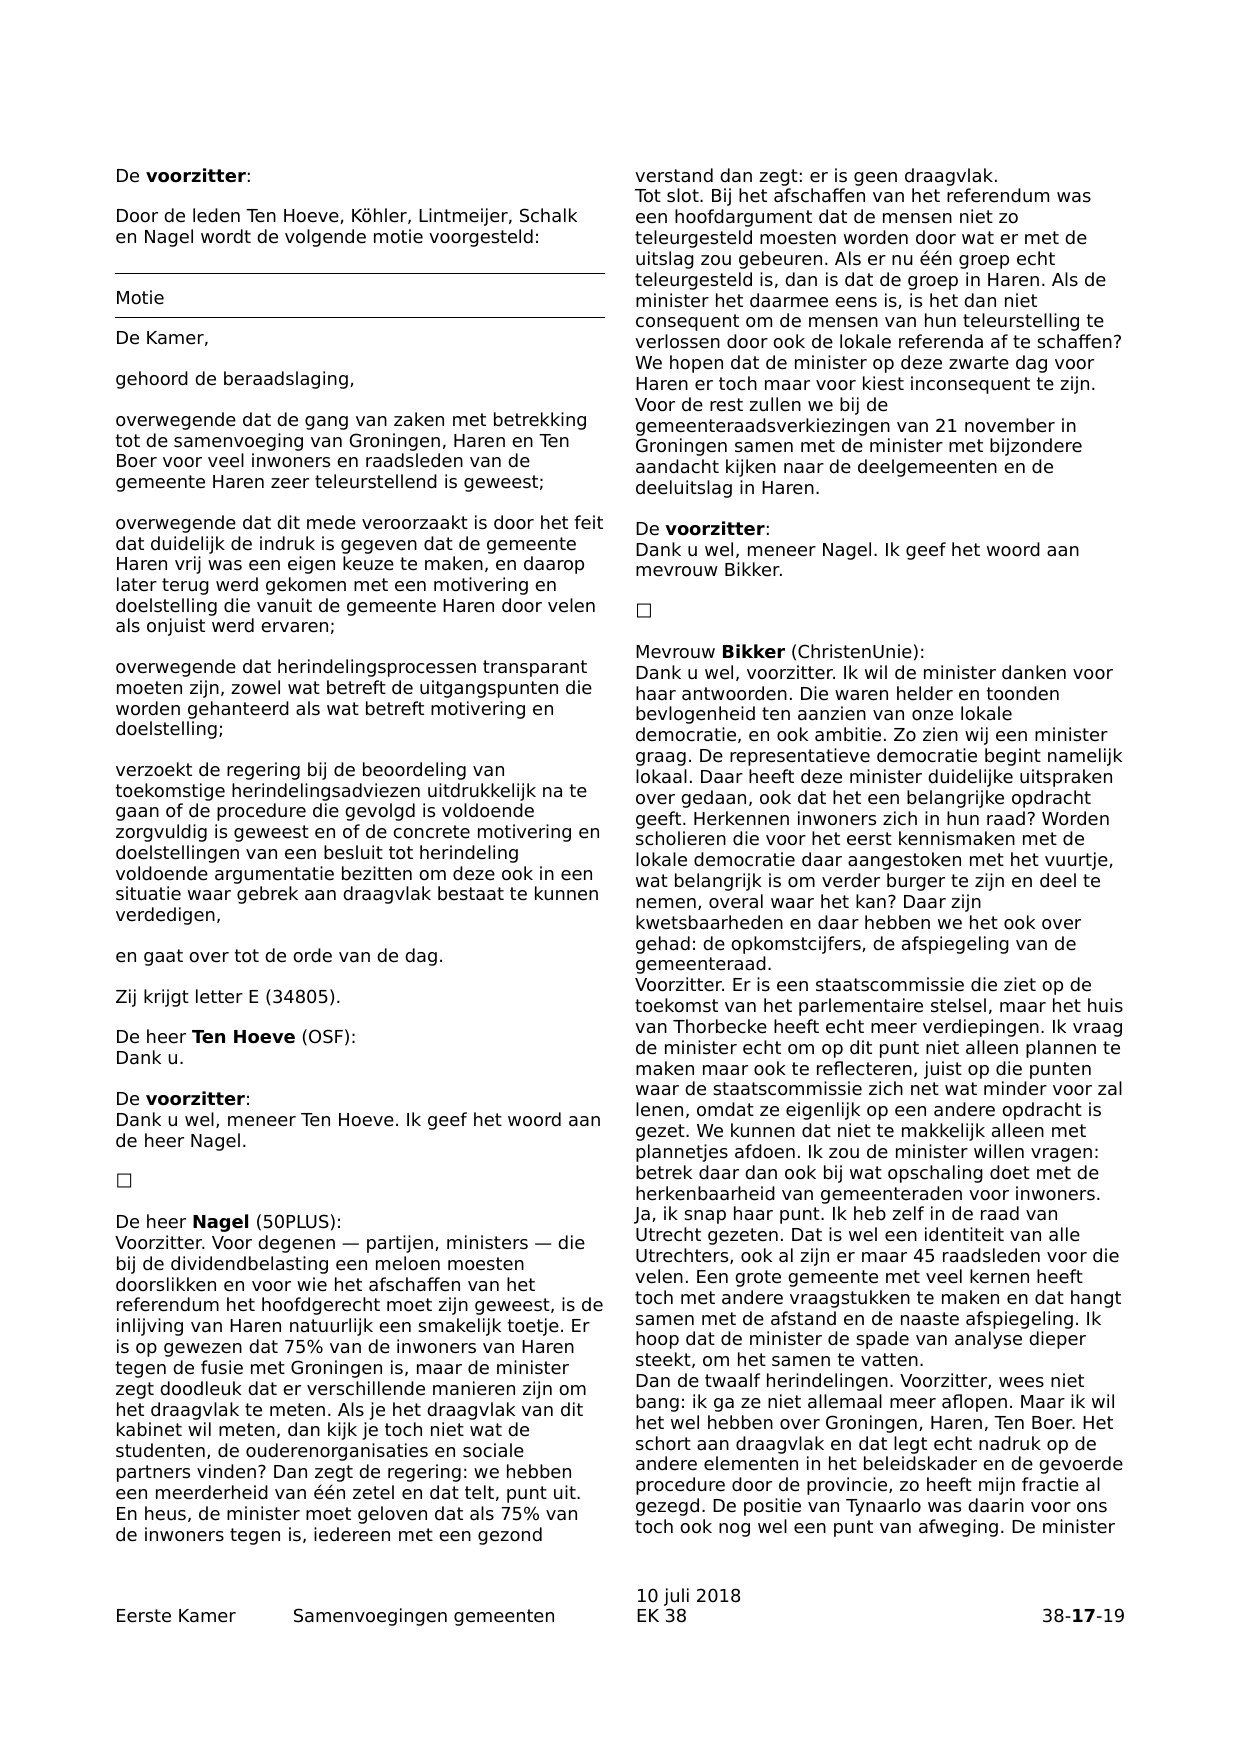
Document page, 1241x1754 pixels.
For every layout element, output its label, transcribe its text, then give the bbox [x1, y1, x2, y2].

text Zij krijgt letter E (34805). [115, 986, 605, 1007]
text Dank u wel, voorzitter. Ik wil de minister danken voor haar antwoorden. Die waren helder en toonden bevlogenheid ten aanzien van onze lokale democratie, en ook ambitie. Zo zien wij een minister graag. De representatieve democratie begint namelijk lokaal. Daar heeft deze minister duidelijke uitspraken over gedaan, ook dat het een belangrijke opdracht geeft. Herkennen inwoners zich in hun raad? Worden scholieren die voor het eerst kennismaken met de lokale democratie daar aangestoken met het vuurtje, wat belangrijk is om verder burger te zijn en deel te nemen, overal waar het kan? Daar zijn kwetsbaarheden en daar hebben we het ook over gehad: de opkomstcijfers, de afspiegeling van de gemeenteraad. [635, 662, 1125, 975]
text gehoord de beraadslaging, [115, 369, 605, 390]
text verzoekt de regering bij de beoordeling van toekomstige herindelingsadviezen uitdrukkelijk na te gaan of de procedure die gevolgd is voldoende zorgvuldig is geweest en of de concrete motivering en doelstellingen van een besluit tot herindeling voldoende argumentatie bezitten om deze ook in een situatie waar gebrek aan draagvlak bestaat te kunnen verdedigen, [115, 760, 605, 926]
text verstand dan zegt: er is geen draagvlak. [635, 165, 1125, 186]
text De heer Ten Hoeve (OSF): [115, 1027, 605, 1048]
text ⬜ [635, 601, 1125, 622]
text Dank u wel, meneer Ten Hoeve. Ik geef het woord aan de heer Nagel. [115, 1109, 605, 1151]
text Dan de twaalf herindelingen. Voorzitter, wees niet bang: ik ga ze niet allemaal meer aflopen. Maar ik wil het wel hebben over Groningen, Haren, Ten Boer. Het schort aan draagvlak en dat legt echt nadruk op de andere elementen in het beleidskader en de gevoerde procedure door de provincie, zo heeft mijn fractie al gezegd. De positie van Tynaarlo was daarin voor ons toch ook nog wel een punt van afweging. De minister [635, 1371, 1125, 1537]
text Door de leden Ten Hoeve, Köhler, Lintmeijer, Schalk en Nagel wordt de volgende motie voorgesteld: [115, 206, 605, 248]
text Voorzitter. Er is een staatscommissie die ziet op de toekomst van het parlementaire stelsel, maar het huis van Thorbecke heeft echt meer verdiepingen. Ik vraag de minister echt om op dit punt niet alleen plannen te maken maar ook te reflecteren, juist op die punten waar de staatscommissie zich net wat minder voor zal lenen, omdat ze eigenlijk op een andere opdracht is gezet. We kunnen dat niet te makkelijk alleen met plannetjes afdoen. Ik zou de minister willen vragen: betrek daar dan ook bij wat opschaling doet met de herkenbaarheid van gemeenteraden voor inwoners. Ja, ik snap haar punt. Ik heb zelf in de raad van Utrecht gezeten. Dat is wel een identiteit van alle Utrechters, ook al zijn er maar 45 raadsleden voor die velen. Een grote gemeente met veel kernen heeft toch met andere vraagstukken te maken en dat hangt samen met de afstand en de naaste afspiegeling. Ik hoop dat de minister de spade van analyse dieper steekt, om het samen te vatten. [635, 975, 1125, 1371]
text overwegende dat de gang van zaken met betrekking tot de samenvoeging van Groningen, Haren en Ten Boer voor veel inwoners en raadsleden van de gemeente Haren zeer teleurstellend is geweest; [115, 410, 605, 493]
text De voorzitter: [115, 1089, 605, 1109]
text De heer Nagel (50PLUS): [115, 1212, 605, 1233]
text De voorzitter: [115, 165, 605, 186]
text Mevrouw Bikker (ChristenUnie): [635, 642, 1125, 662]
text Motie [115, 287, 605, 308]
text Tot slot. Bij het afschaffen van het referendum was een hoofdargument dat de mensen niet zo teleurgesteld moesten worden door wat er met de uitslag zou gebeuren. Als er nu één groep echt teleurgesteld is, dan is dat de groep in Haren. Als de minister het daarmee eens is, is het dan niet consequent om de mensen van hun teleurstelling te verlossen door ook de lokale referenda af te schaffen? We hopen dat de minister op deze zwarte dag voor Haren er toch maar voor kiest inconsequent te zijn. Voor de rest zullen we bij de gemeenteraadsverkiezingen van 21 november in Groningen samen met de minister met bijzondere aandacht kijken naar de deelgemeenten en de deeluitslag in Haren. [635, 186, 1125, 499]
text De voorzitter: [635, 519, 1125, 539]
text en gaat over tot de orde van de dag. [115, 946, 605, 966]
text overwegende dat herindelingsprocessen transparant moeten zijn, zowel wat betreft de uitgangspunten die worden gehanteerd als wat betreft motivering en doelstelling; [115, 657, 605, 740]
text ⬜ [115, 1171, 605, 1192]
text Dank u. [115, 1048, 605, 1069]
text De Kamer, [115, 328, 605, 349]
text Dank u wel, meneer Nagel. Ik geef het woord aan mevrouw Bikker. [635, 539, 1125, 581]
text overwegende dat dit mede veroorzaakt is door het feit dat duidelijk de indruk is gegeven dat de gemeente Haren vrij was een eigen keuze te maken, en daarop later terug werd gekomen met een motivering en doelstelling die vanuit de gemeente Haren door velen als onjuist werd ervaren; [115, 513, 605, 637]
text Voorzitter. Voor degenen — partijen, ministers — die bij de dividendbelasting een meloen moesten doorslikken en voor wie het afschaffen van het referendum het hoofdgerecht moet zijn geweest, is de inlijving van Haren natuurlijk een smakelijk toetje. Er is op gewezen dat 75% van de inwoners van Haren tegen de fusie met Groningen is, maar de minister zegt doodleuk dat er verschillende manieren zijn om het draagvlak te meten. Als je het draagvlak van dit kabinet wil meten, dan kijk je toch niet wat de studenten, de ouderenorganisaties en sociale partners vinden? Dan zegt de regering: we hebben een meerderheid van één zetel en dat telt, punt uit. En heus, de minister moet geloven dat als 75% van de inwoners tegen is, iedereen met een gezond [115, 1233, 605, 1545]
